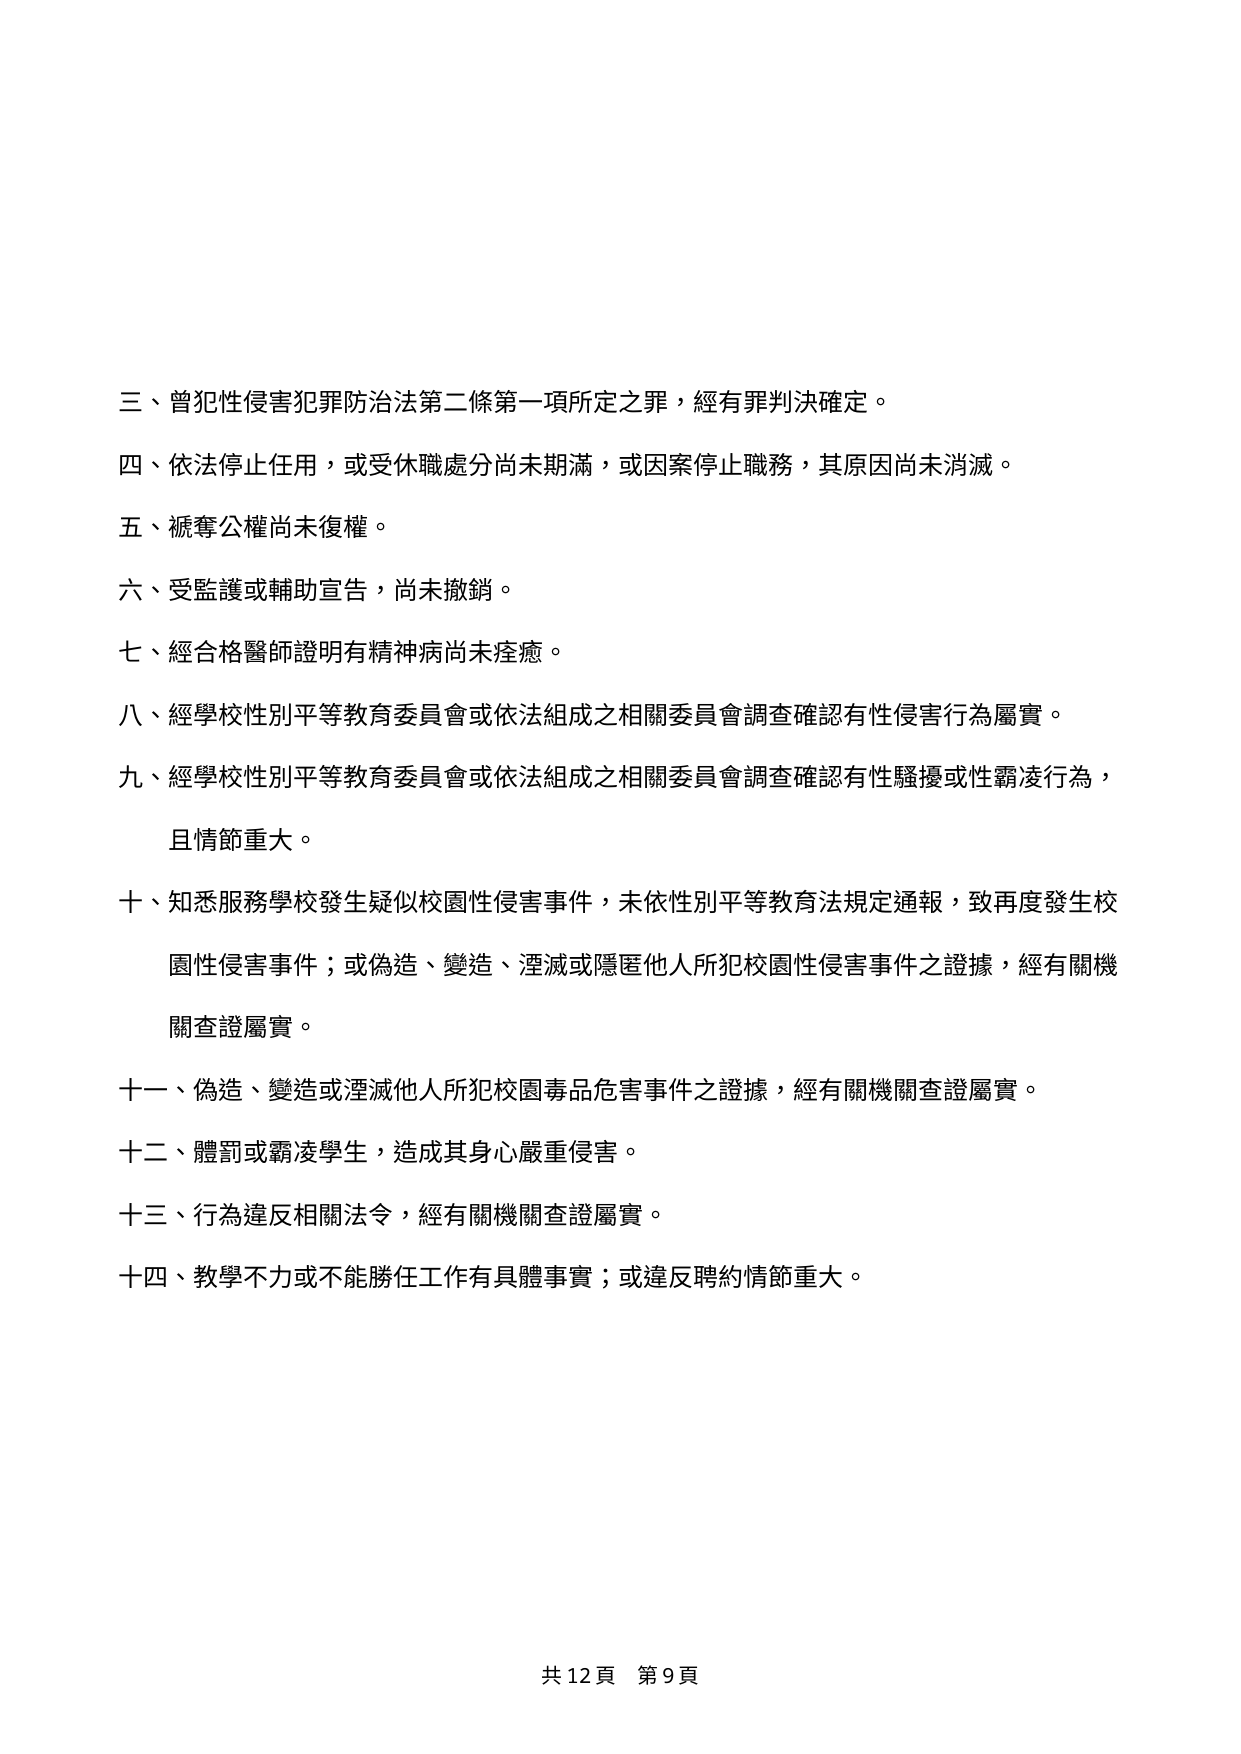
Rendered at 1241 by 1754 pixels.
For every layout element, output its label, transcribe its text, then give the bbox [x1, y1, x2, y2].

text 十一、偽造、變造或湮滅他人所犯校園毒品危害事件之證據，經有關機關查證屬實。 [118, 1047, 1122, 1109]
text 四、依法停止任用，或受休職處分尚未期滿，或因案停止職務，其原因尚未消滅。 [118, 422, 1122, 484]
text 七、經合格醫師證明有精神病尚未痊癒。 [118, 609, 1122, 672]
text 十四、教學不力或不能勝任工作有具體事實；或違反聘約情節重大。 [118, 1234, 1122, 1297]
text 十、知悉服務學校發生疑似校園性侵害事件，未依性別平等教育法規定通報，致再度發生校園性侵害事件；或偽造、變造、湮滅或隱匿他人所犯校園性侵害事件之證據，經有關機關查證屬實。 [118, 859, 1122, 1047]
text 五、褫奪公權尚未復權。 [118, 484, 1122, 547]
text 八、經學校性別平等教育委員會或依法組成之相關委員會調查確認有性侵害行為屬實。 [118, 672, 1122, 734]
text 十二、體罰或霸凌學生，造成其身心嚴重侵害。 [118, 1109, 1122, 1172]
text 三、曾犯性侵害犯罪防治法第二條第一項所定之罪，經有罪判決確定。 [118, 359, 1122, 422]
text 九、經學校性別平等教育委員會或依法組成之相關委員會調查確認有性騷擾或性霸凌行為，且情節重大。 [118, 734, 1122, 859]
text 十三、行為違反相關法令，經有關機關查證屬實。 [118, 1172, 1122, 1234]
text 六、受監護或輔助宣告，尚未撤銷。 [118, 547, 1122, 609]
